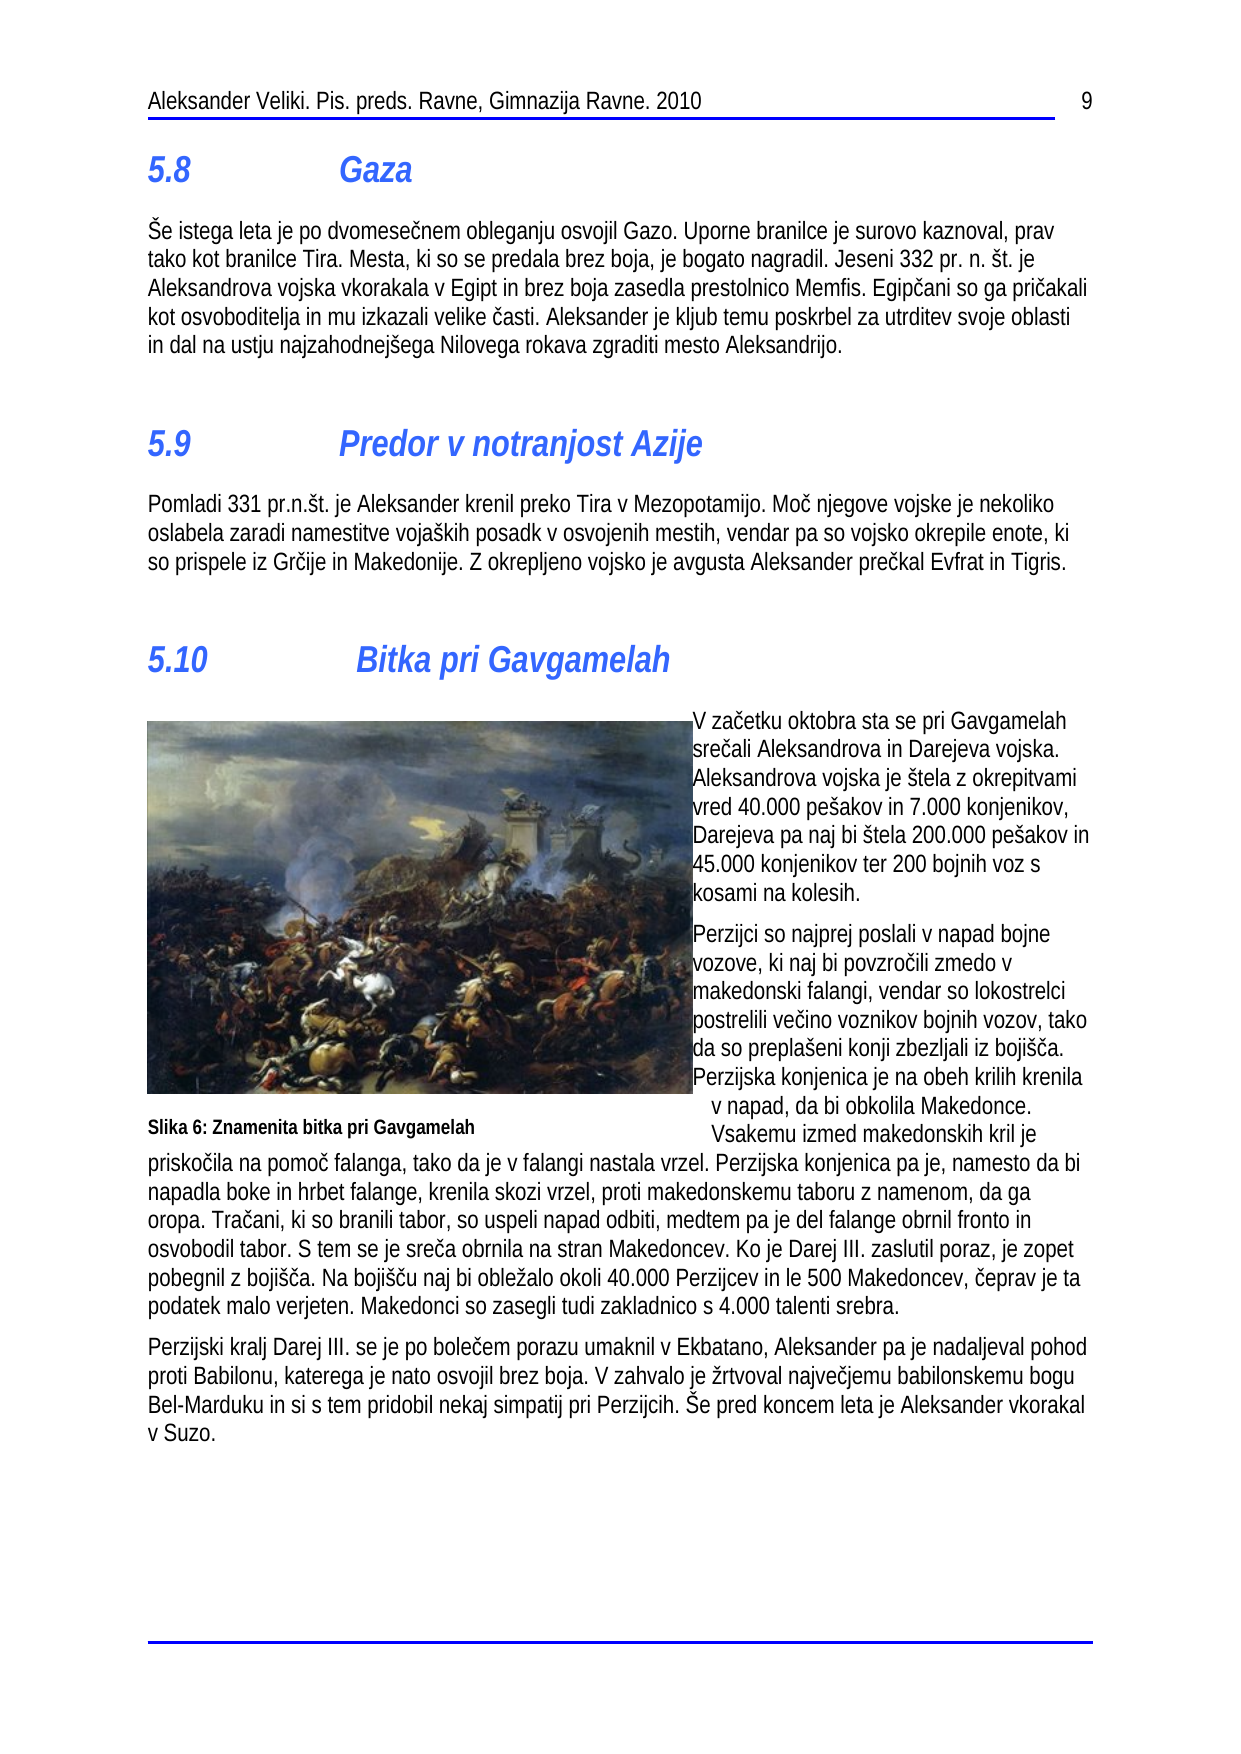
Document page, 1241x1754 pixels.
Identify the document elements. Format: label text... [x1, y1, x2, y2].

picture [147, 721, 693, 1094]
subtitle Gaza [148, 148, 1093, 191]
text Še istega leta je po dvomesečnem obleganju osvojil Gazo. Uporne branilce je surovo kaznoval, prav tako kot branilce Tira. Mesta, ki so se predala brez boja, je bogato nagradil. Jeseni 332 pr. n. št. je Aleksandrova vojska vkorakala v Egipt in brez boja zasedla prestolnico Memfis. Egipčani so ga pričakali kot osvoboditelja in mu izkazali velike časti. Aleksander je kljub temu poskrbel za utrditev svoje oblasti in dal na ustju najzahodnejšega Nilovega rokava zgraditi mesto Aleksandrijo. [148, 216, 1093, 359]
text V začetku oktobra sta se pri Gavgamelah srečali Aleksandrova in Darejeva vojska. Aleksandrova vojska je štela z okrepitvami vred 40.000 pešakov in 7.000 konjenikov, Darejeva pa naj bi štela 200.000 pešakov in 45.000 konjenikov ter 200 bojnih voz s kosami na kolesih. [148, 706, 1093, 906]
text Slika 6: Znamenita bitka pri Gavgamelah [148, 1114, 692, 1138]
text Pomladi 331 pr.n.št. je Aleksander krenil preko Tira v Mezopotamijo. Moč njegove vojske je nekoliko oslabela zaradi namestitve vojaških posadk v osvojenih mestih, vendar pa so vojsko okrepile enote, ki so prispele iz Grčije in Makedonije. Z okrepljeno vojsko je avgusta Aleksander prečkal Evfrat in Tigris. [148, 489, 1093, 575]
text Perzijci so najprej poslali v napad bojne vozove, ki naj bi povzročili zmedo v makedonski falangi, vendar so lokostrelci postrelili večino voznikov bojnih vozov, tako da so preplašeni konji zbezljali iz bojišča. Perzijska konjenica je na obeh krilih krenila v napad, da bi obkolila Makedonce. Vsakemu izmed makedonskih kril je priskočila na pomoč falanga, tako da je v falangi nastala vrzel. Perzijska konjenica pa je, namesto da bi napadla boke in hrbet falange, krenila skozi vrzel, proti makedonskemu taboru z namenom, da ga oropa. Tračani, ki so branili tabor, so uspeli napad odbiti, medtem pa je del falange obrnil fronto in osvobodil tabor. S tem se je sreča obrnila na stran Makedoncev. Ko je Darej III. zaslutil poraz, je zopet pobegnil z bojišča. Na bojišču naj bi obležalo okoli 40.000 Perzijcev in le 500 Makedoncev, čeprav je ta podatek malo verjeten. Makedonci so zasegli tudi zakladnico s 4.000 talenti srebra. [148, 919, 1093, 1320]
subtitle Predor v notranjost Azije [148, 421, 1093, 464]
subtitle Bitka pri Gavgamelah [148, 638, 1093, 681]
text Perzijski kralj Darej III. se je po bolečem porazu umaknil v Ekbatano, Aleksander pa je nadaljeval pohod proti Babilonu, katerega je nato osvojil brez boja. V zahvalo je žrtvoval največjemu babilonskemu bogu Bel-Marduku in si s tem pridobil nekaj simpatij pri Perzijcih. Še pred koncem leta je Aleksander vkorakal v Suzo. [148, 1332, 1093, 1447]
